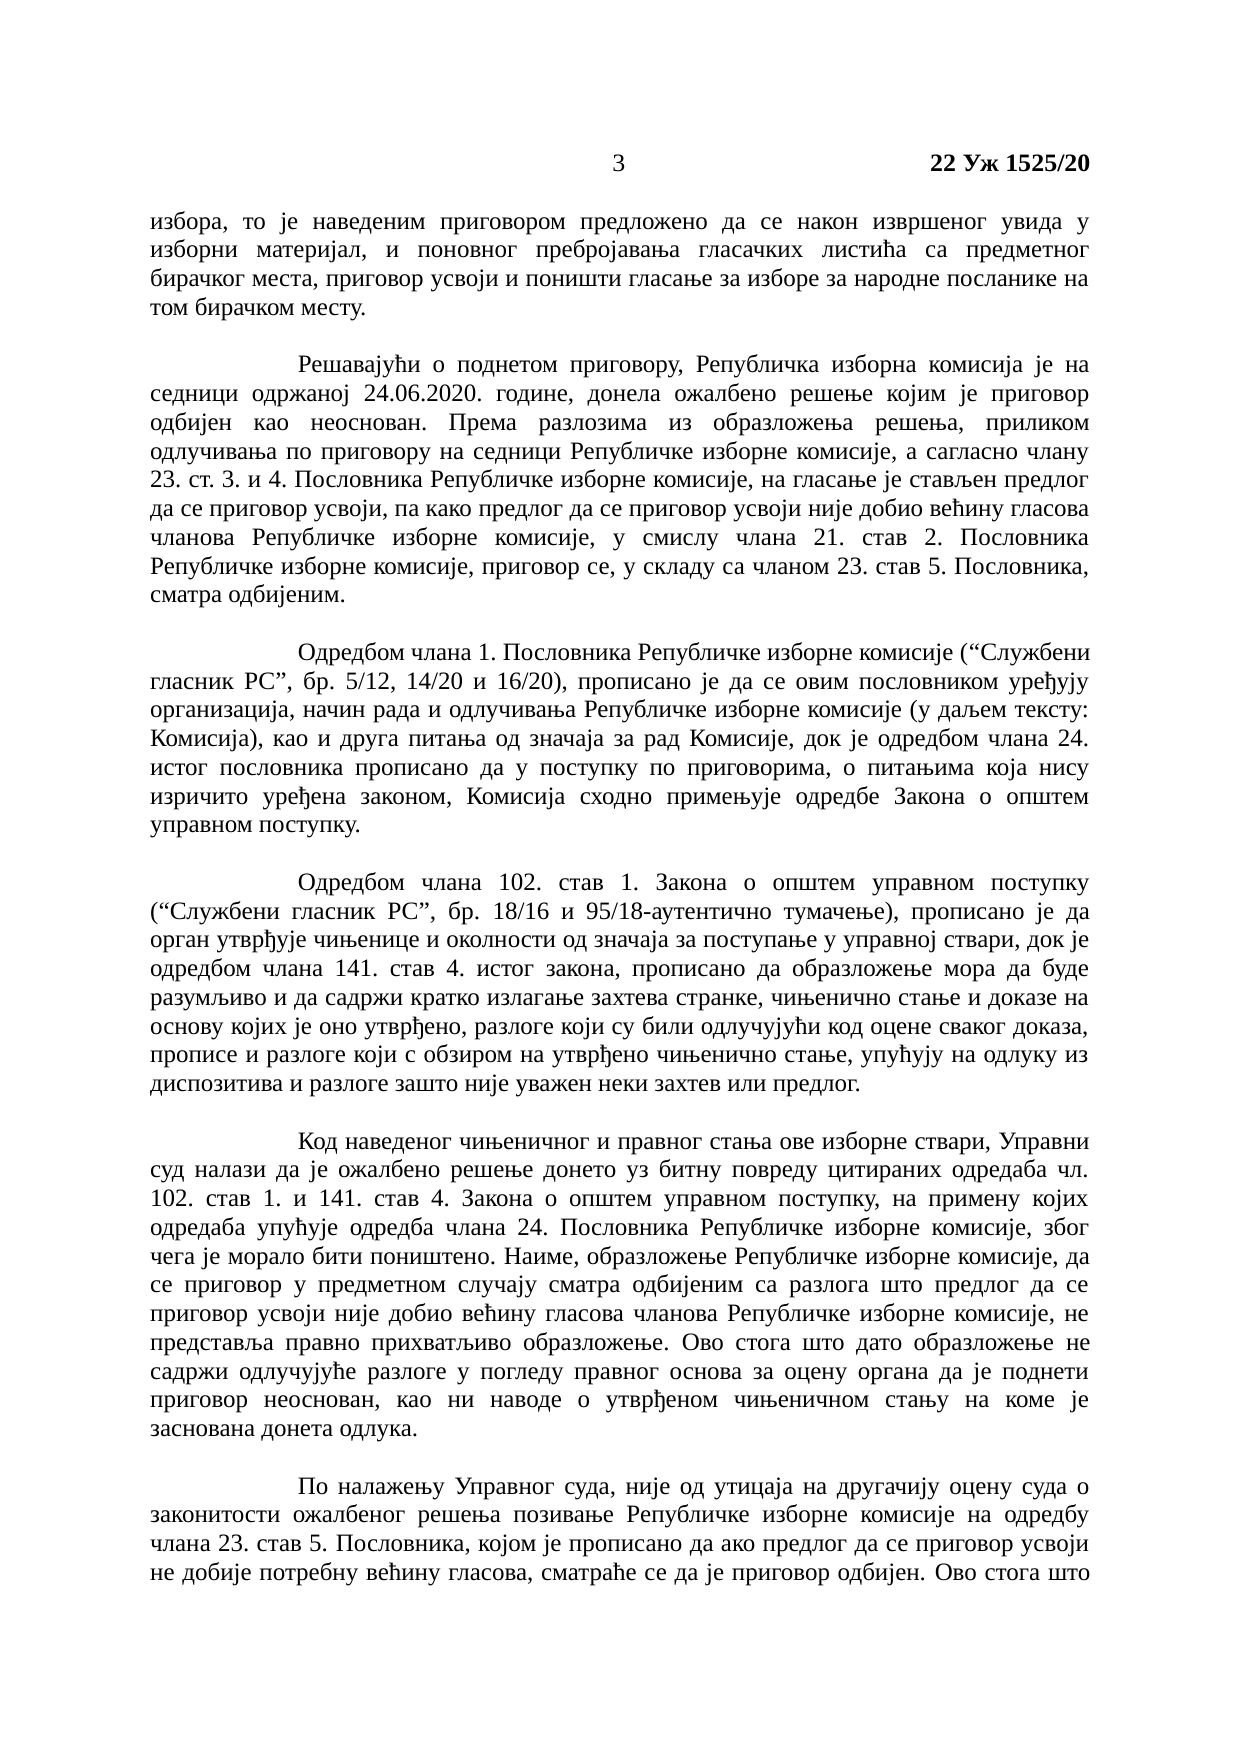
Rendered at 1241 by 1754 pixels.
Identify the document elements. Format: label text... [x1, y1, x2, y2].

text Решавајући о поднетом приговору, Републичка изборна комисија је на седници одржаној 24.06.2020. године, донела ожалбено решење којим је приговор одбијен као неоснован. Према разлозима из образложења решења, приликом одлучивања по приговору на седници Републичке изборне комисије, а сагласно члану 23. ст. 3. и 4. Пословника Републичке изборне комисије, на гласање је стављен предлог да се приговор усвоји, па како предлог да се приговор усвоји није добио већину гласова чланова Републичке изборне комисије, у смислу члана 21. став 2. Пословника Републичке изборне комисије, приговор се, у складу са чланом 23. став 5. Пословника, сматра одбијеним. [150, 349, 1090, 608]
text Одредбом члана 102. став 1. Закона о општем управном поступку (“Службени гласник РС”, бр. 18/16 и 95/18-аутентично тумачење), прописано је да орган утврђује чињенице и околности од значаја за поступање у управној ствари, док је одредбом члана 141. став 4. истог закона, прописано да образложење мора да буде разумљиво и да садржи кратко излагање захтева странке, чињенично стање и доказе на основу којих је оно утврђено, разлоге који су били одлучујући код оцене сваког доказа, прописе и разлоге који с обзиром на утврђено чињенично стање, упућују на одлуку из диспозитива и разлоге зашто није уважен неки захтев или предлог. [150, 867, 1090, 1097]
text избора, то је наведеним приговором предложено да се након извршеног увида у изборни материјал, и поновног пребројавања гласачких листића са предметног бирачког места, приговор усвоји и поништи гласање за изборе за народне посланике на том бирачком месту. [150, 206, 1090, 321]
text Одредбом члана 1. Пословника Републичке изборне комисије (“Службени гласник РС”, бр. 5/12, 14/20 и 16/20), прописано је да се овим пословником уређују организација, начин рада и одлучивања Републичке изборне комисије (у даљем тексту: Комисија), као и друга питања од значаја за рад Комисије, док је одредбом члана 24. истог пословника прописано да у поступку по приговорима, о питањима која нису изричито уређена законом, Комисија сходно примењује одредбе Закона о општем управном поступку. [150, 637, 1090, 838]
text По налажењу Управног суда, није од утицаја на другачију оцену суда о законитости ожалбеног решења позивање Републичке изборне комисије на одредбу члана 23. став 5. Пословника, којом је прописано да ако предлог да се приговор усвоји не добије потребну већину гласова, сматраће се да је приговор одбијен. Ово стога што [150, 1471, 1090, 1586]
text Код наведеног чињеничног и правног стања ове изборне ствари, Управни суд налази да је ожалбено решење донето уз битну повреду цитираних одредаба чл. 102. став 1. и 141. став 4. Закона о општем управном поступку, на примену којих одредаба упућује одредба члана 24. Пословника Републичке изборне комисије, због чега је морало бити поништено. Наиме, образложење Републичке изборне комисије, да се приговор у предметном случају сматра одбијеним са разлога што предлог да се приговор усвоји није добио већину гласова чланова Републичке изборне комисије, не представља правно прихватљиво образложење. Ово стога што дато образложење не садржи одлучујуће разлоге у погледу правног основа за оцену органа да је поднети приговор неоснован, као ни наводе о утврђеном чињеничном стању на коме је заснована донета одлука. [150, 1126, 1090, 1442]
